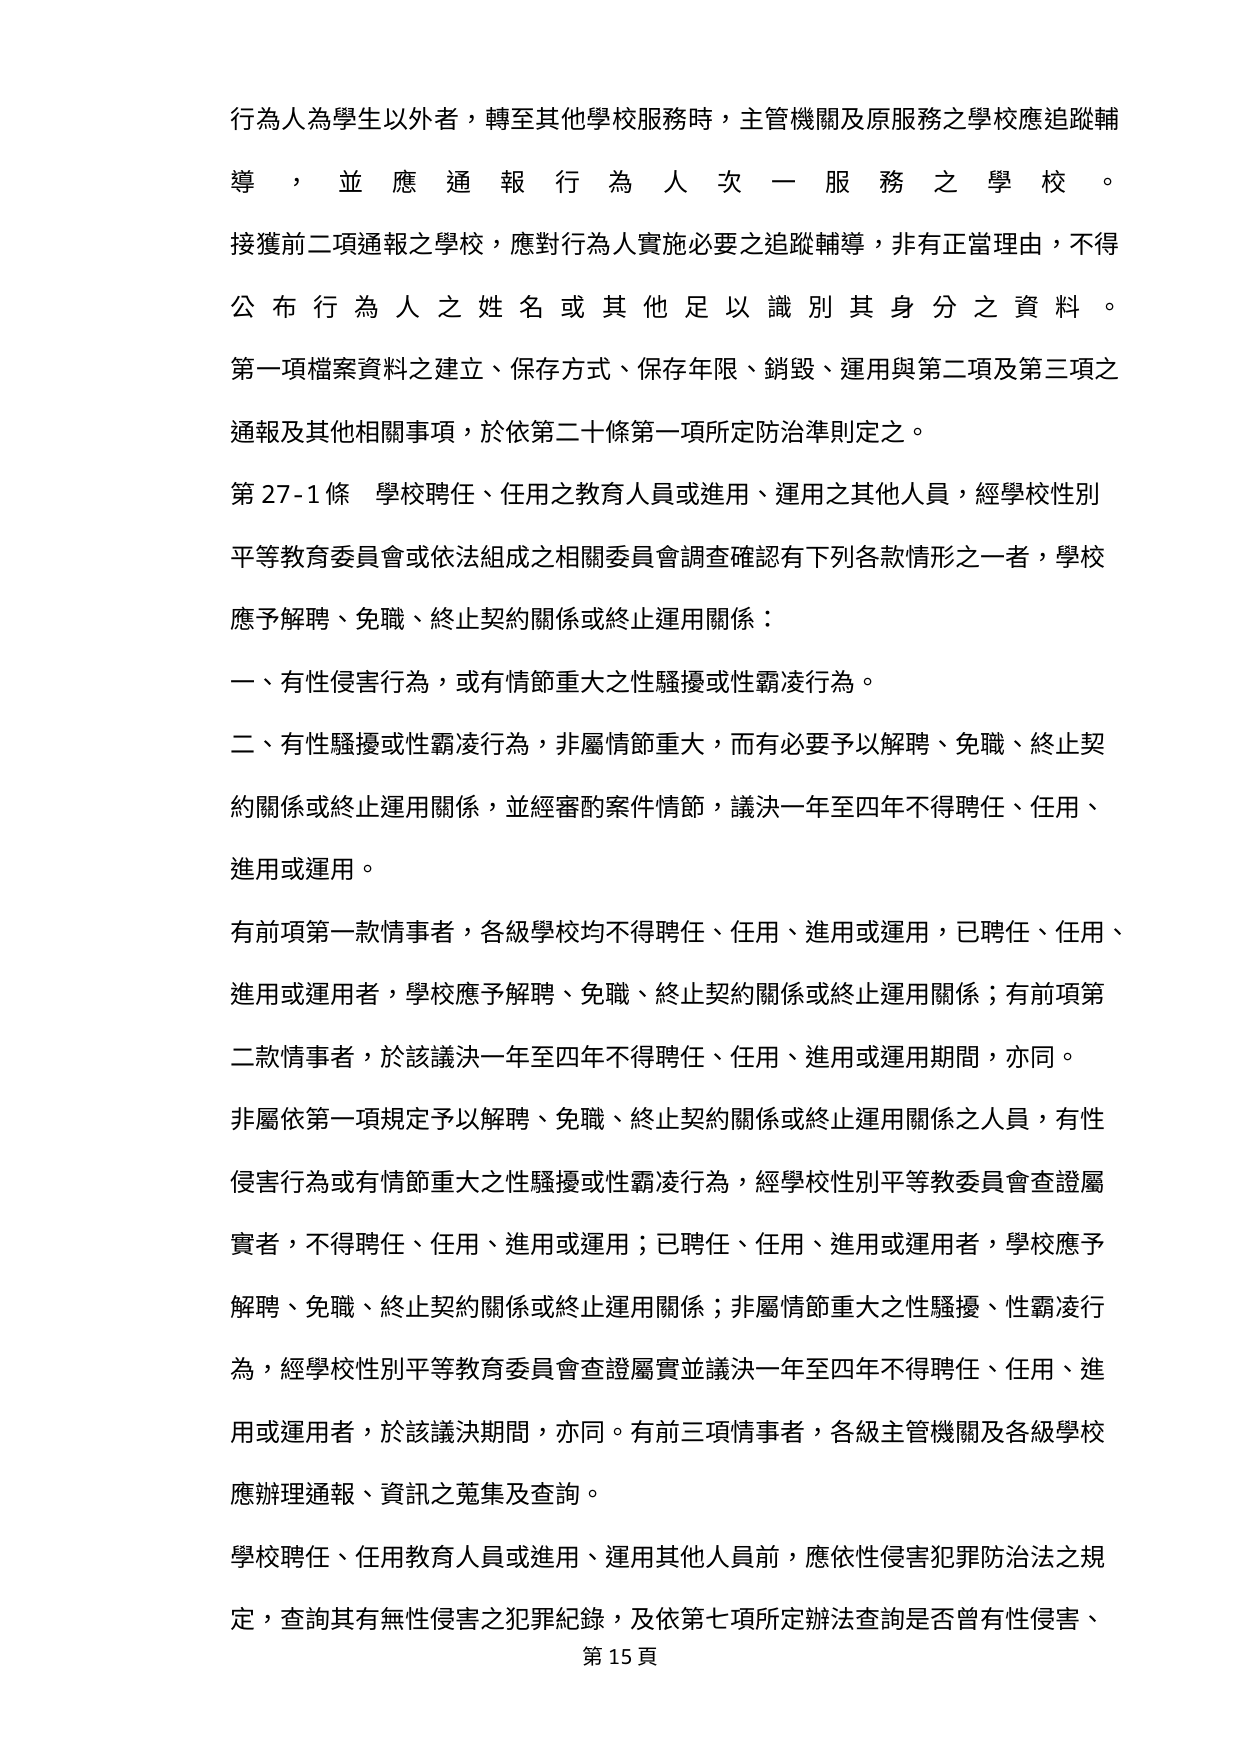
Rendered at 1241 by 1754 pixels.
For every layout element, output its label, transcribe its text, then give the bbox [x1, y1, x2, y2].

text 第27-1條 學校聘任、任用之教育人員或進用、運用之其他人員，經學校性別平等教育委員會或依法組成之相關委員會調查確認有下列各款情形之一者，學校應予解聘、免職、終止契約關係或終止運用關係： 一、有性侵害行為，或有情節重大之性騷擾或性霸凌行為。 二、有性騷擾或性霸凌行為，非屬情節重大，而有必要予以解聘、免職、終止契約關係或終止運用關係，並經審酌案件情節，議決一年至四年不得聘任、任用、進用或運用。 有前項第一款情事者，各級學校均不得聘任、任用、進用或運用，已聘任、任用、進用或運用者，學校應予解聘、免職、終止契約關係或終止運用關係；有前項第二款情事者，於該議決一年至四年不得聘任、任用、進用或運用期間，亦同。 非屬依第一項規定予以解聘、免職、終止契約關係或終止運用關係之人員，有性侵害行為或有情節重大之性騷擾或性霸凌行為，經學校性別平等教委員會查證屬實者，不得聘任、任用、進用或運用；已聘任、任用、進用或運用者，學校應予解聘、免職、終止契約關係或終止運用關係；非屬情節重大之性騷擾、性霸凌行為，經學校性別平等教育委員會查證屬實並議決一年至四年不得聘任、任用、進用或運用者，於該議決期間，亦同。有前三項情事者，各級主管機關及各級學校應辦理通報、資訊之蒐集及查詢。 學校聘任、任用教育人員或進用、運用其他人員前，應依性侵害犯罪防治法之規定，查詢其有無性侵害之犯罪紀錄，及依第七項所定辦法查詢是否曾有性侵害、性騷擾或性霸凌行為；已聘任、任用、進用或運用者，應定期查詢。 各級主管機關協助學校辦理前項查詢，得使用中央社政主管機關建立之依性騷擾防治法第二十條規定受處罰者之資料庫。 前三項之通報、資訊之蒐集、查詢、處理、利用及其他相關事項之辦法，中央主管機關定之。 第一項至第三項之人員適用教師法、教育人員任用條例、公務人員相關法律或陸海空軍相關法律者，其解聘、停聘、免職、撤職、停職或退伍，依各該法律規定辦理，並適用第四項至前項規定；其未解聘、免職、撤職或退伍者，應調離學校現職。 前項以外人員，涉有第一項或第三項情形，於調查期間，學校或主管機關應經性別平等教育委員會決議令其暫時停職；停職原因消滅後復職者，其未發給之薪資應依相關規定予以補發。 [231, 451, 1122, 1639]
text 行為人為學生以外者，轉至其他學校服務時，主管機關及原服務之學校應追蹤輔導，並應通報行為人次一服務之學校。 接獲前二項通報之學校，應對行為人實施必要之追蹤輔導，非有正當理由，不得公布行為人之姓名或其他足以識別其身分之資料。 第一項檔案資料之建立、保存方式、保存年限、銷毀、運用與第二項及第三項之通報及其他相關事項，於依第二十條第一項所定防治準則定之。 [118, 76, 1122, 451]
